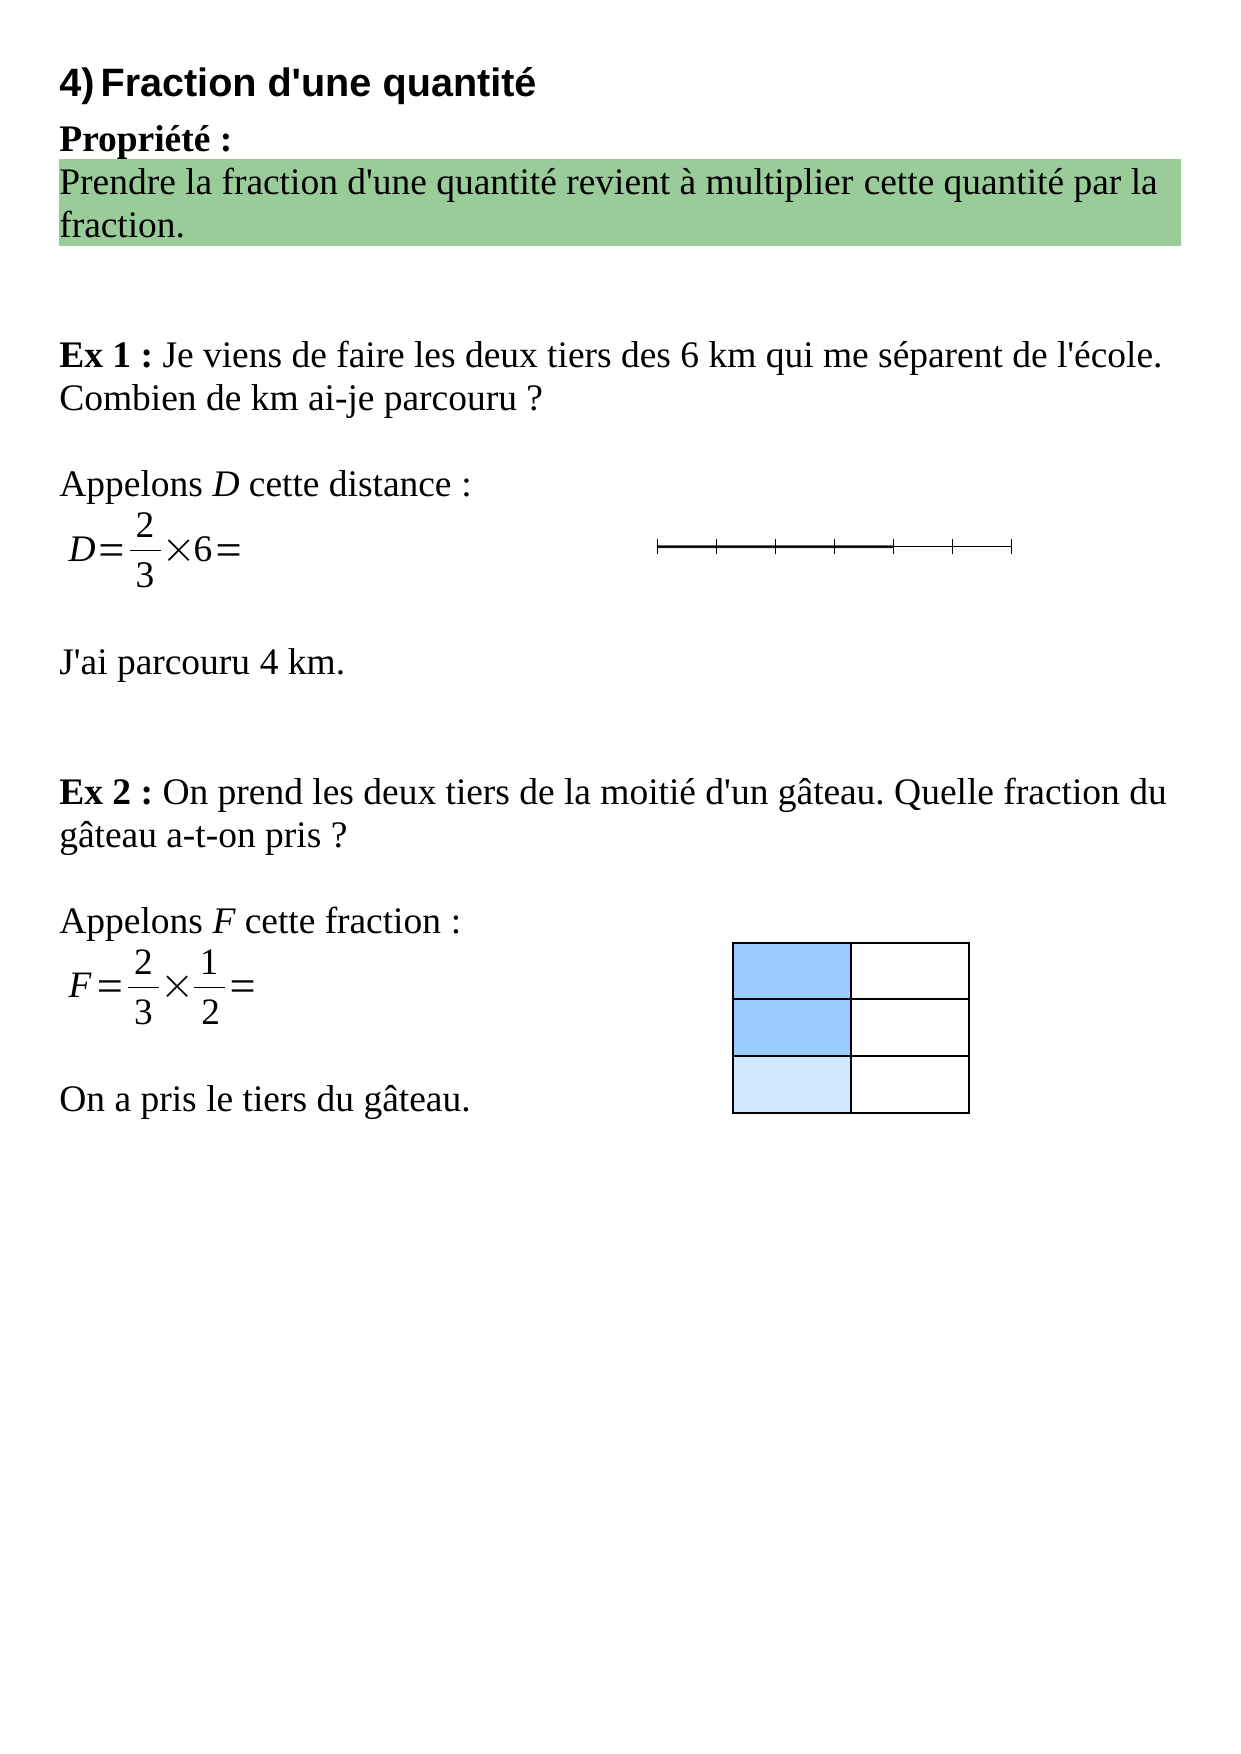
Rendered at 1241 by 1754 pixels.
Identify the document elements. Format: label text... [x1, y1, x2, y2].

table_header [734, 944, 850, 998]
table_cell [734, 1000, 850, 1055]
table_header [852, 944, 968, 998]
text Prendre la fraction d'une quantité revient à multiplier cette quantité par la fraction. [59, 159, 1181, 246]
text Propriété : [59, 116, 1181, 159]
text Ex 2 : On prend les deux tiers de la moitié d'un gâteau. Quelle fraction du gâteau a-t-on pris ? [59, 769, 1181, 855]
text Ex 1 : Je viens de faire les deux tiers des 6 km qui me séparent de l'école. Combien de km ai-je parcouru ? [59, 332, 1181, 418]
table_cell [852, 1000, 968, 1055]
table_header On a pris le tiers du gâteau. [59, 942, 733, 1120]
list Fraction d'une quantité [59, 59, 1181, 105]
text J'ai parcouru 4 km. [59, 640, 1181, 683]
text Appelons D cette distance : [59, 461, 1181, 504]
table_cell [852, 1057, 968, 1112]
table_cell [734, 1057, 850, 1112]
table_header [733, 942, 1181, 1120]
text Appelons F cette fraction : [59, 898, 1181, 942]
